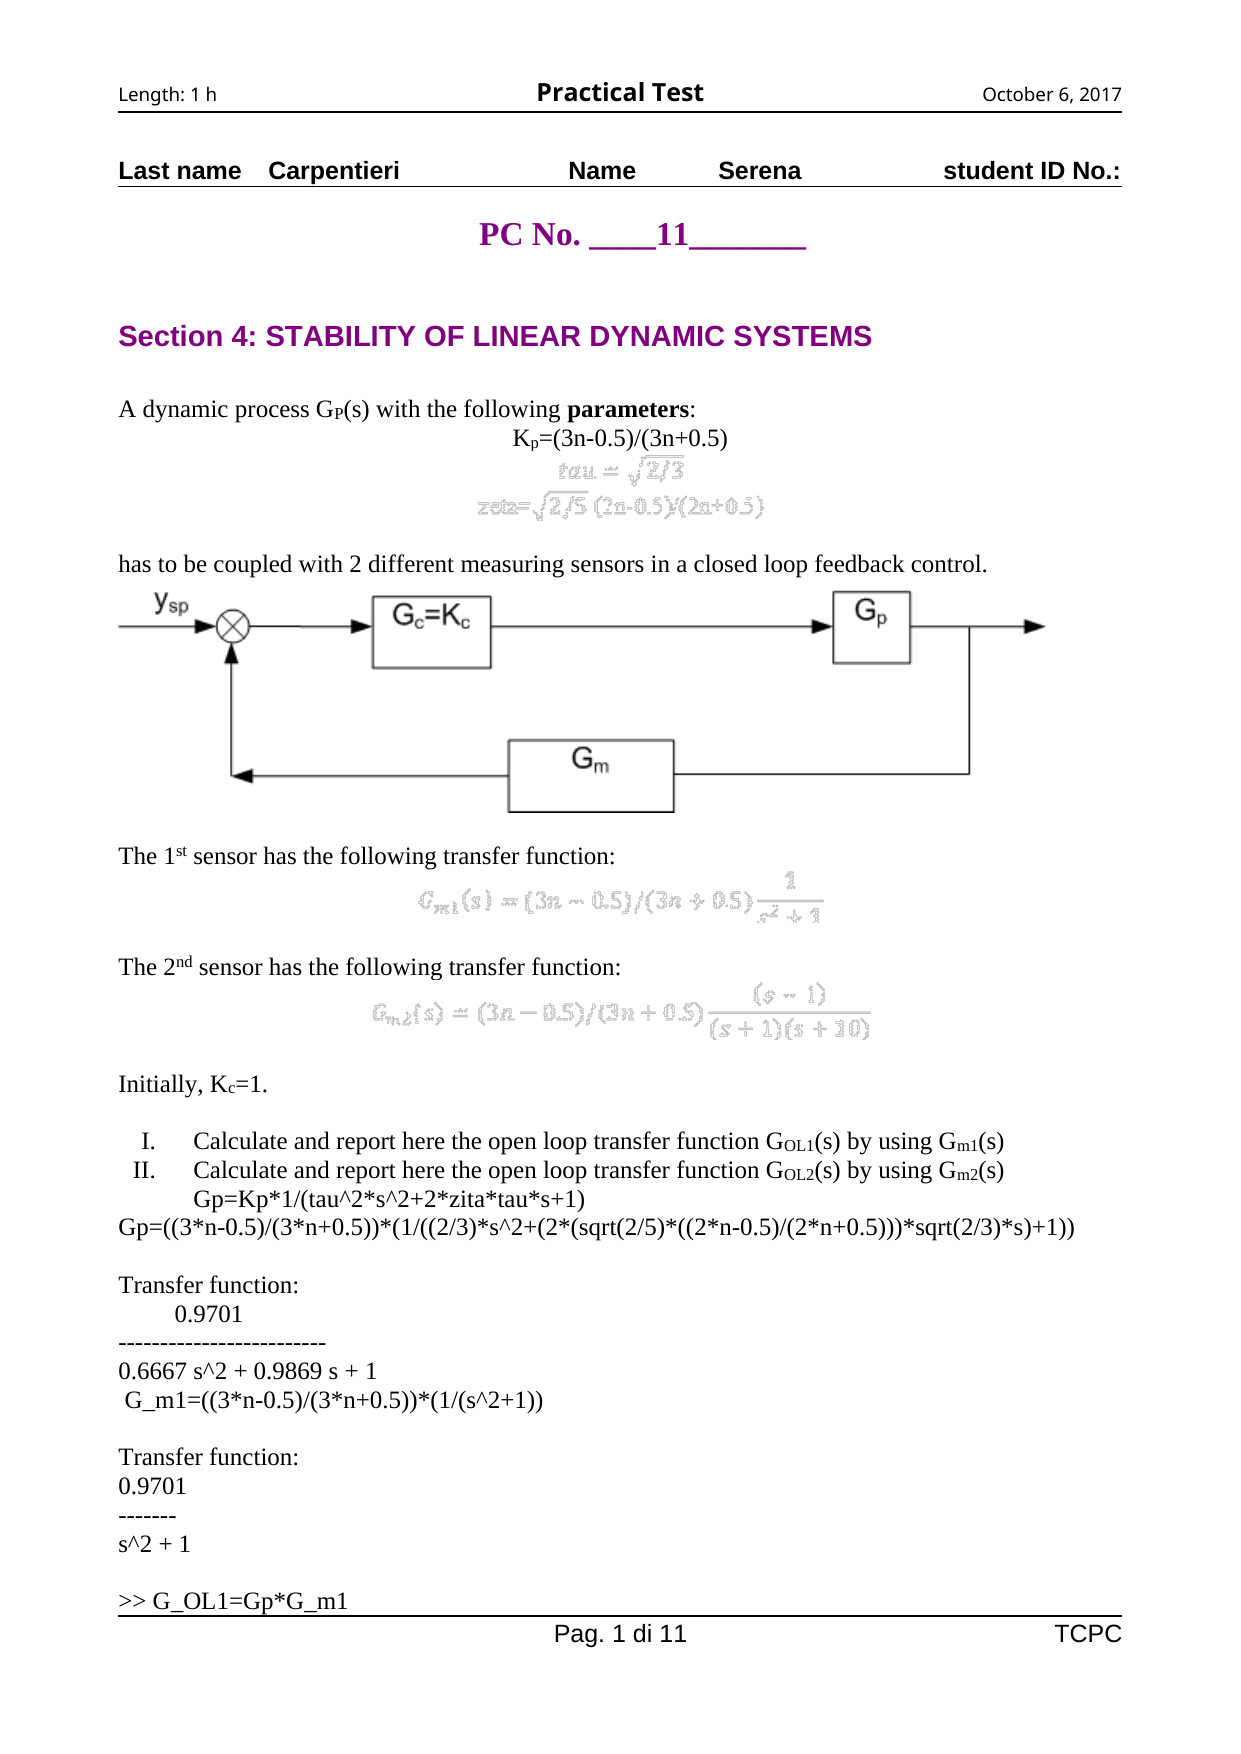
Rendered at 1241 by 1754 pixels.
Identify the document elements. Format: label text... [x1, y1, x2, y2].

list Gp=Kp*1/(tau^2*s^2+2*zita*tau*s+1) [156, 1184, 1122, 1212]
text >> G_OL1=Gp*G_m1 [118, 1586, 1122, 1615]
text has to be coupled with 2 different measuring sensors in a closed loop feedback control. [118, 549, 1122, 578]
text The 2nd sensor has the following transfer function: [118, 952, 1122, 980]
list Calculate and report here the open loop transfer function GOL2(s) by using Gm2(s) [156, 1155, 1122, 1184]
picture [118, 578, 1047, 813]
text PC No. ____11_______ [162, 214, 1122, 253]
text ------------------------- [118, 1327, 1122, 1356]
text 0.9701 [118, 1299, 1122, 1327]
text s^2 + 1 [118, 1529, 1122, 1557]
text Gp=((3*n-0.5)/(3*n+0.5))*(1/((2/3)*s^2+(2*(sqrt(2/5)*((2*n-0.5)/(2*n+0.5)))*sqrt(2/3)*s)+1)) [118, 1212, 1122, 1241]
text G_m1=((3*n-0.5)/(3*n+0.5))*(1/(s^2+1)) [118, 1385, 1122, 1414]
text Transfer function: [118, 1270, 1122, 1299]
subtitle Section 4: STABILITY OF LINEAR DYNAMIC SYSTEMS [118, 319, 1122, 352]
text A dynamic process GP(s) with the following parameters: [118, 394, 1122, 423]
text ------- [118, 1500, 1122, 1529]
text Initially, Kc=1. [118, 1069, 1122, 1097]
text 0.6667 s^2 + 0.9869 s + 1 [118, 1356, 1122, 1385]
subtitle Last name Carpentieri Name Serena student ID No.: [118, 156, 1122, 186]
text Transfer function: [118, 1442, 1122, 1471]
list Calculate and report here the open loop transfer function GOL1(s) by using Gm1(s) [156, 1126, 1122, 1155]
text The 1st sensor has the following transfer function: [118, 841, 1122, 870]
text 0.9701 [118, 1471, 1122, 1500]
text Kp=(3n-0.5)/(3n+0.5) [118, 423, 1122, 451]
